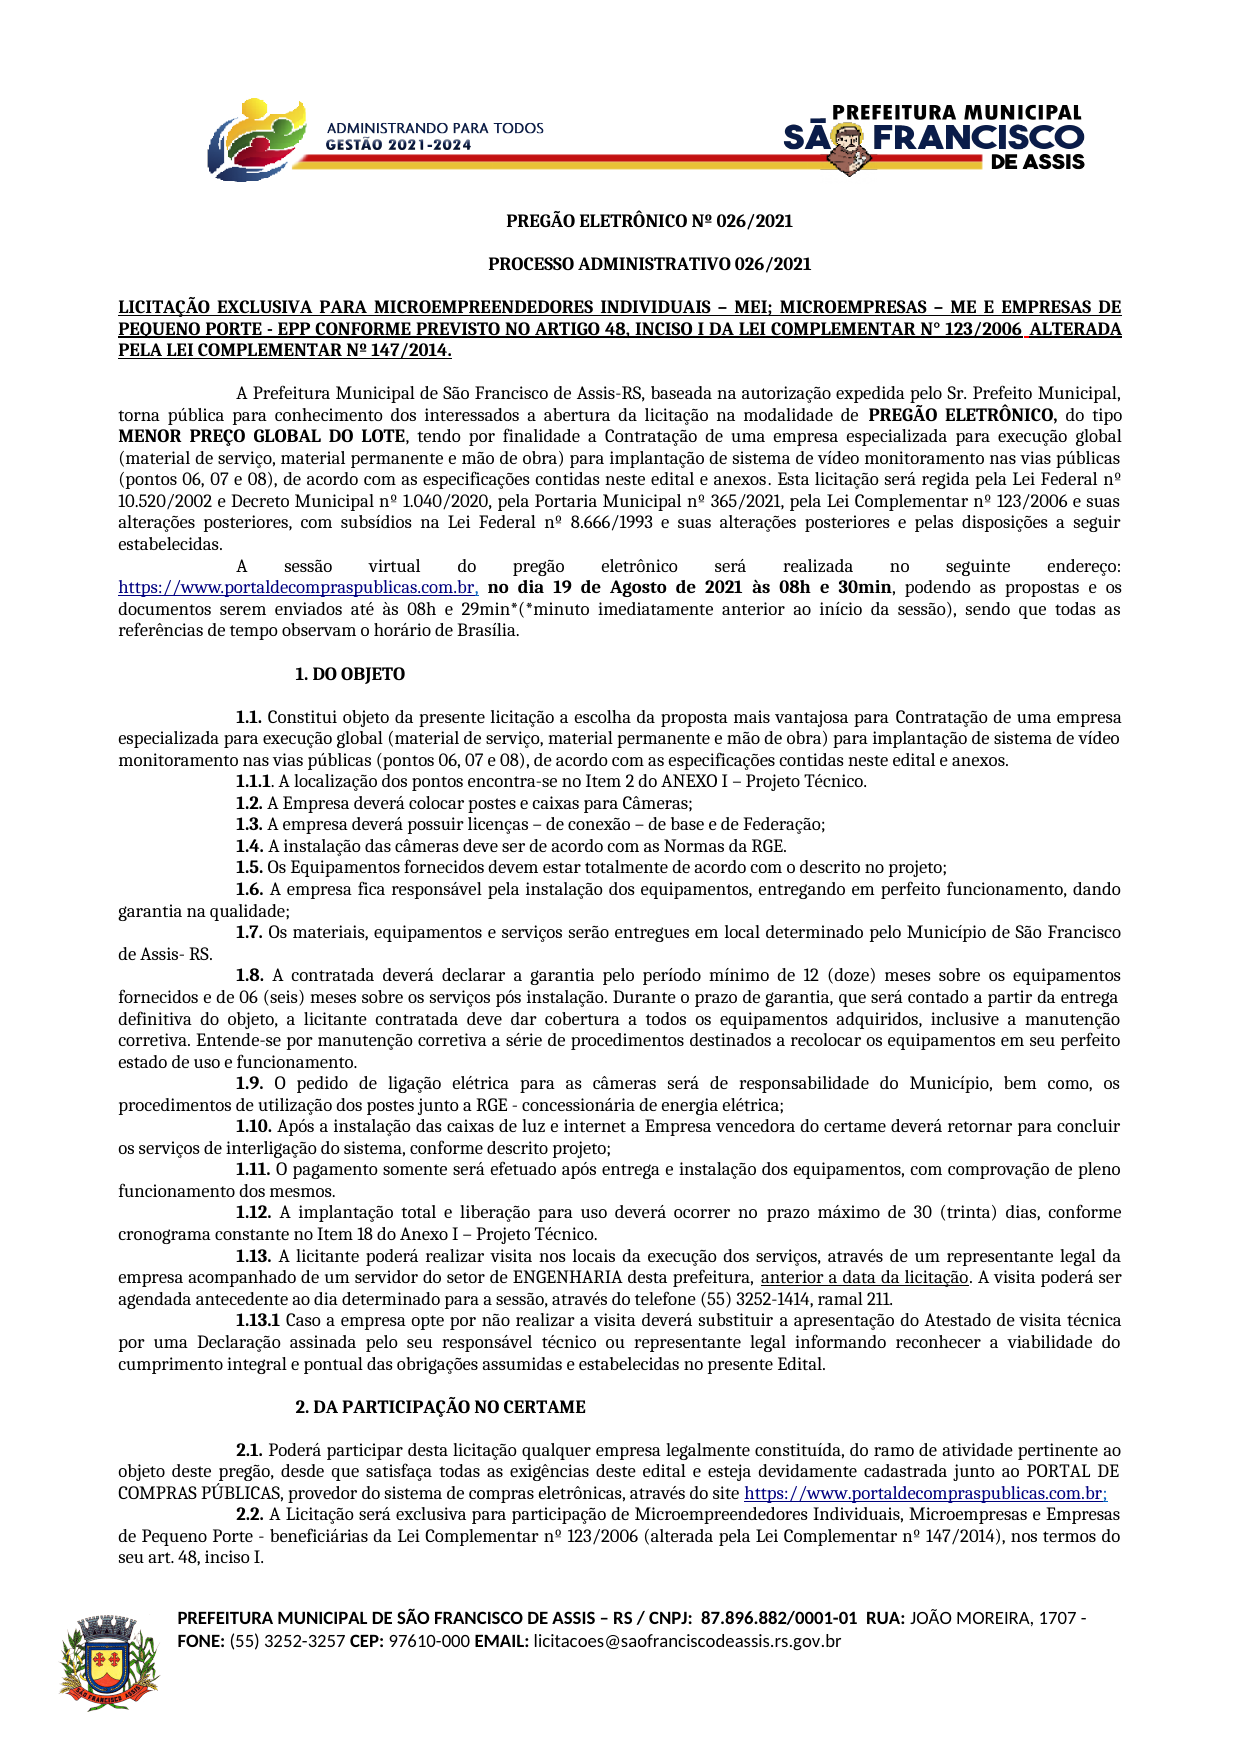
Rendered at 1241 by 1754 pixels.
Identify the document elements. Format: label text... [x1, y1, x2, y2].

list 1.13. A licitante poderá realizar visita nos locais da execução dos serviços, através de um representante legal da empresa acompanhado de um servidor do setor de ENGENHARIA desta prefeitura, anterior a data da licitação. A visita poderá ser agendada antecedente ao dia determinado para a sessão, através do telefone (55) 3252-1414, ramal 211. [118, 1245, 1122, 1310]
text 1.5. Os Equipamentos fornecidos devem estar totalmente de acordo com o descrito no projeto; [118, 857, 1122, 879]
text 1.1.1. A localização dos pontos encontra-se no Item 2 do ANEXO I – Projeto Técnico. [118, 771, 1122, 792]
text 1.13.1 Caso a empresa opte por não realizar a visita deverá substituir a apresentação do Atestado de visita técnica por uma Declaração assinada pelo seu responsável técnico ou representante legal informando reconhecer a viabilidade do cumprimento integral e pontual das obrigações assumidas e estabelecidas no presente Edital. [118, 1310, 1122, 1374]
text 1. DO OBJETO [118, 663, 1181, 684]
text 1.7. Os materiais, equipamentos e serviços serão entregues em local determinado pelo Município de São Francisco de Assis- RS. [118, 922, 1122, 965]
text A Prefeitura Municipal de São Francisco de Assis-RS, baseada na autorização expedida pelo Sr. Prefeito Municipal, torna pública para conhecimento dos interessados a abertura da licitação na modalidade de PREGÃO ELETRÔNICO, do tipo MENOR PREÇO GLOBAL DO LOTE, tendo por finalidade a Contratação de uma empresa especializada para execução global (material de serviço, material permanente e mão de obra) para implantação de sistema de vídeo monitoramento nas vias públicas (pontos 06, 07 e 08), de acordo com as especificações contidas neste edital e anexos. Esta licitação será regida pela Lei Federal nº 10.520/2002 e Decreto Municipal nº 1.040/2020, pela Portaria Municipal nº 365/2021, pela Lei Complementar nº 123/2006 e suas alterações posteriores, com subsídios na Lei Federal nº 8.666/1993 e suas alterações posteriores e pelas disposições a seguir estabelecidas. [118, 383, 1122, 555]
text A sessão virtual do pregão eletrônico será realizada no seguinte endereço: https://www.portaldecompraspublicas.com.br, no dia 19 de Agosto de 2021 às 08h e 30min, podendo as propostas e os documentos serem enviados até às 08h e 29min*(*minuto imediatamente anterior ao início da sessão), sendo que todas as referências de tempo observam o horário de Brasília. [118, 555, 1122, 641]
text 2.2. A Licitação será exclusiva para participação de Microempreendedores Individuais, Microempresas e Empresas de Pequeno Porte - beneficiárias da Lei Complementar nº 123/2006 (alterada pela Lei Complementar nº 147/2014), nos termos do seu art. 48, inciso I. [118, 1504, 1122, 1569]
text 1.4. A instalação das câmeras deve ser de acordo com as Normas da RGE. [118, 836, 1122, 857]
text 2. DA PARTICIPAÇÃO NO CERTAME [118, 1396, 1122, 1418]
text 1.9. O pedido de ligação elétrica para as câmeras será de responsabilidade do Município, bem como, os procedimentos de utilização dos postes junto a RGE - concessionária de energia elétrica; [118, 1073, 1122, 1116]
text 1.3. A empresa deverá possuir licenças – de conexão – de base e de Federação; [118, 814, 1122, 836]
text 1.12. A implantação total e liberação para uso deverá ocorrer no prazo máximo de 30 (trinta) dias, conforme cronograma constante no Item 18 do Anexo I – Projeto Técnico. [118, 1202, 1122, 1245]
text 1.8. A contratada deverá declarar a garantia pelo período mínimo de 12 (doze) meses sobre os equipamentos fornecidos e de 06 (seis) meses sobre os serviços pós instalação. Durante o prazo de garantia, que será contado a partir da entrega definitiva do objeto, a licitante contratada deve dar cobertura a todos os equipamentos adquiridos, inclusive a manutenção corretiva. Entende-se por manutenção corretiva a série de procedimentos destinados a recolocar os equipamentos em seu perfeito estado de uso e funcionamento. [118, 965, 1122, 1073]
text 1.11. O pagamento somente será efetuado após entrega e instalação dos equipamentos, com comprovação de pleno funcionamento dos mesmos. [118, 1159, 1122, 1202]
text PEQUENO PORTE - EPP CONFORME PREVISTO NO ARTIGO 48, INCISO I DA LEI COMPLEMENTAR N° 123/2006 ALTERADA PELA LEI COMPLEMENTAR Nº 147/2014. [118, 316, 1122, 361]
text PREGÃO ELETRÔNICO Nº 026/2021 [118, 210, 1181, 232]
text LICITAÇÃO EXCLUSIVA PARA MICROEMPREENDEDORES INDIVIDUAIS – MEI; MICROEMPRESAS – ME E EMPRESAS DE [118, 296, 1122, 315]
text 1.2. A Empresa deverá colocar postes e caixas para Câmeras; [118, 792, 1122, 814]
text 1.10. Após a instalação das caixas de luz e internet a Empresa vencedora do certame deverá retornar para concluir os serviços de interligação do sistema, conforme descrito projeto; [118, 1116, 1122, 1159]
text 2.1. Poderá participar desta licitação qualquer empresa legalmente constituída, do ramo de atividade pertinente ao objeto deste pregão, desde que satisfaça todas as exigências deste edital e esteja devidamente cadastrada junto ao PORTAL DE COMPRAS PÚBLICAS, provedor do sistema de compras eletrônicas, através do site https://www.portaldecompraspublicas.com.br; [118, 1439, 1122, 1504]
text 1.1. Constitui objeto da presente licitação a escolha da proposta mais vantajosa para Contratação de uma empresa especializada para execução global (material de serviço, material permanente e mão de obra) para implantação de sistema de vídeo monitoramento nas vias públicas (pontos 06, 07 e 08), de acordo com as especificações contidas neste edital e anexos. [118, 706, 1122, 771]
text PROCESSO ADMINISTRATIVO 026/2021 [118, 253, 1181, 275]
text 1.6. A empresa fica responsável pela instalação dos equipamentos, entregando em perfeito funcionamento, dando garantia na qualidade; [118, 879, 1122, 922]
